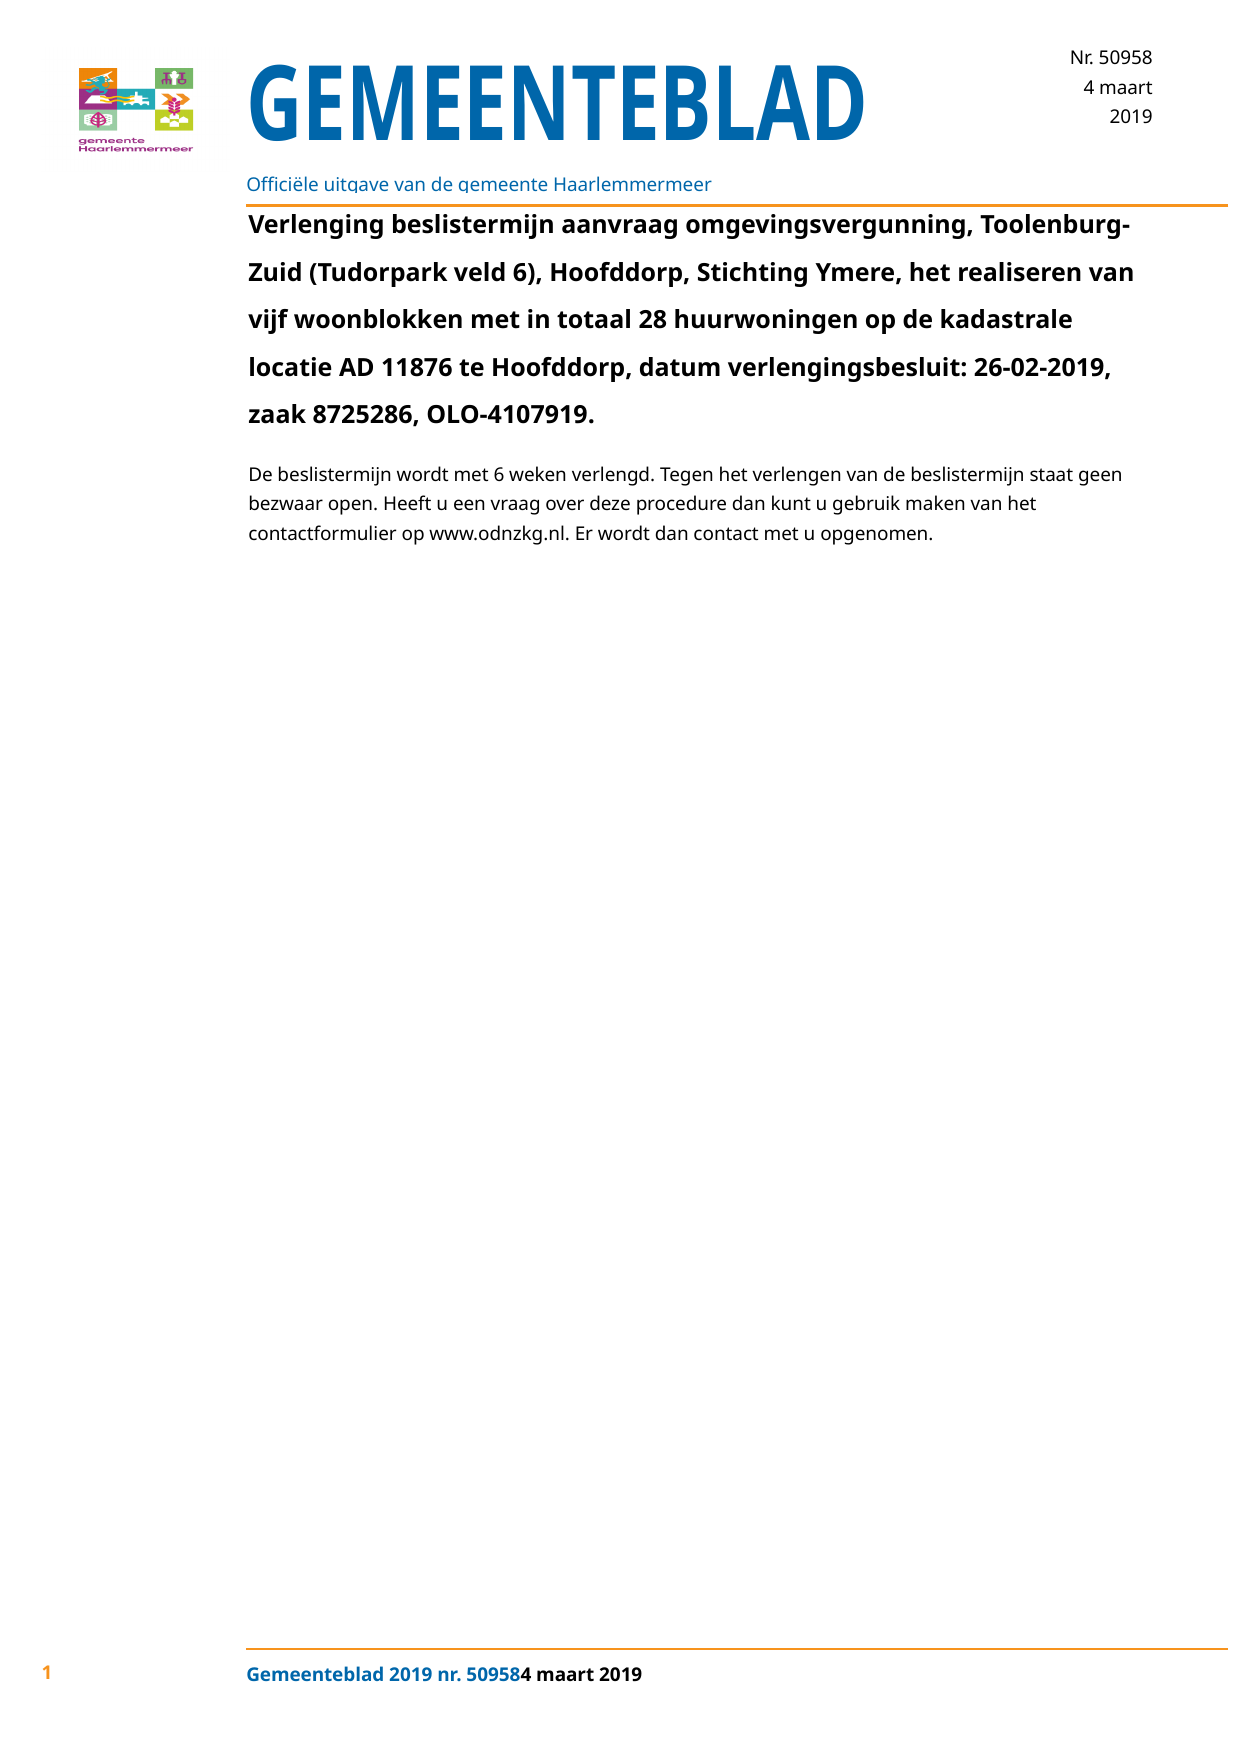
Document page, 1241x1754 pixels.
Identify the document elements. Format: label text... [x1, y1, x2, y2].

text Verlenging beslistermijn aanvraag omgevingsvergunning, Toolenburg-Zuid (Tudorpark veld 6), Hoofddorp, Stichting Ymere, het realiseren van vijf woonblokken met in totaal 28 huurwoningen op de kadastrale locatie AD 11876 te Hoofddorp, datum verlengingsbesluit: 26-02-2019, zaak 8725286, OLO-4107919. [248, 207, 1152, 431]
picture [41, 47, 231, 172]
text De beslistermijn wordt met 6 weken verlengd. Tegen het verlengen van de beslistermijn staat geen bezwaar open. Heeft u een vraag over deze procedure dan kunt u gebruik maken van het contactformulier op www.odnzkg.nl. Er wordt dan contact met u opgenomen. [248, 461, 1152, 546]
